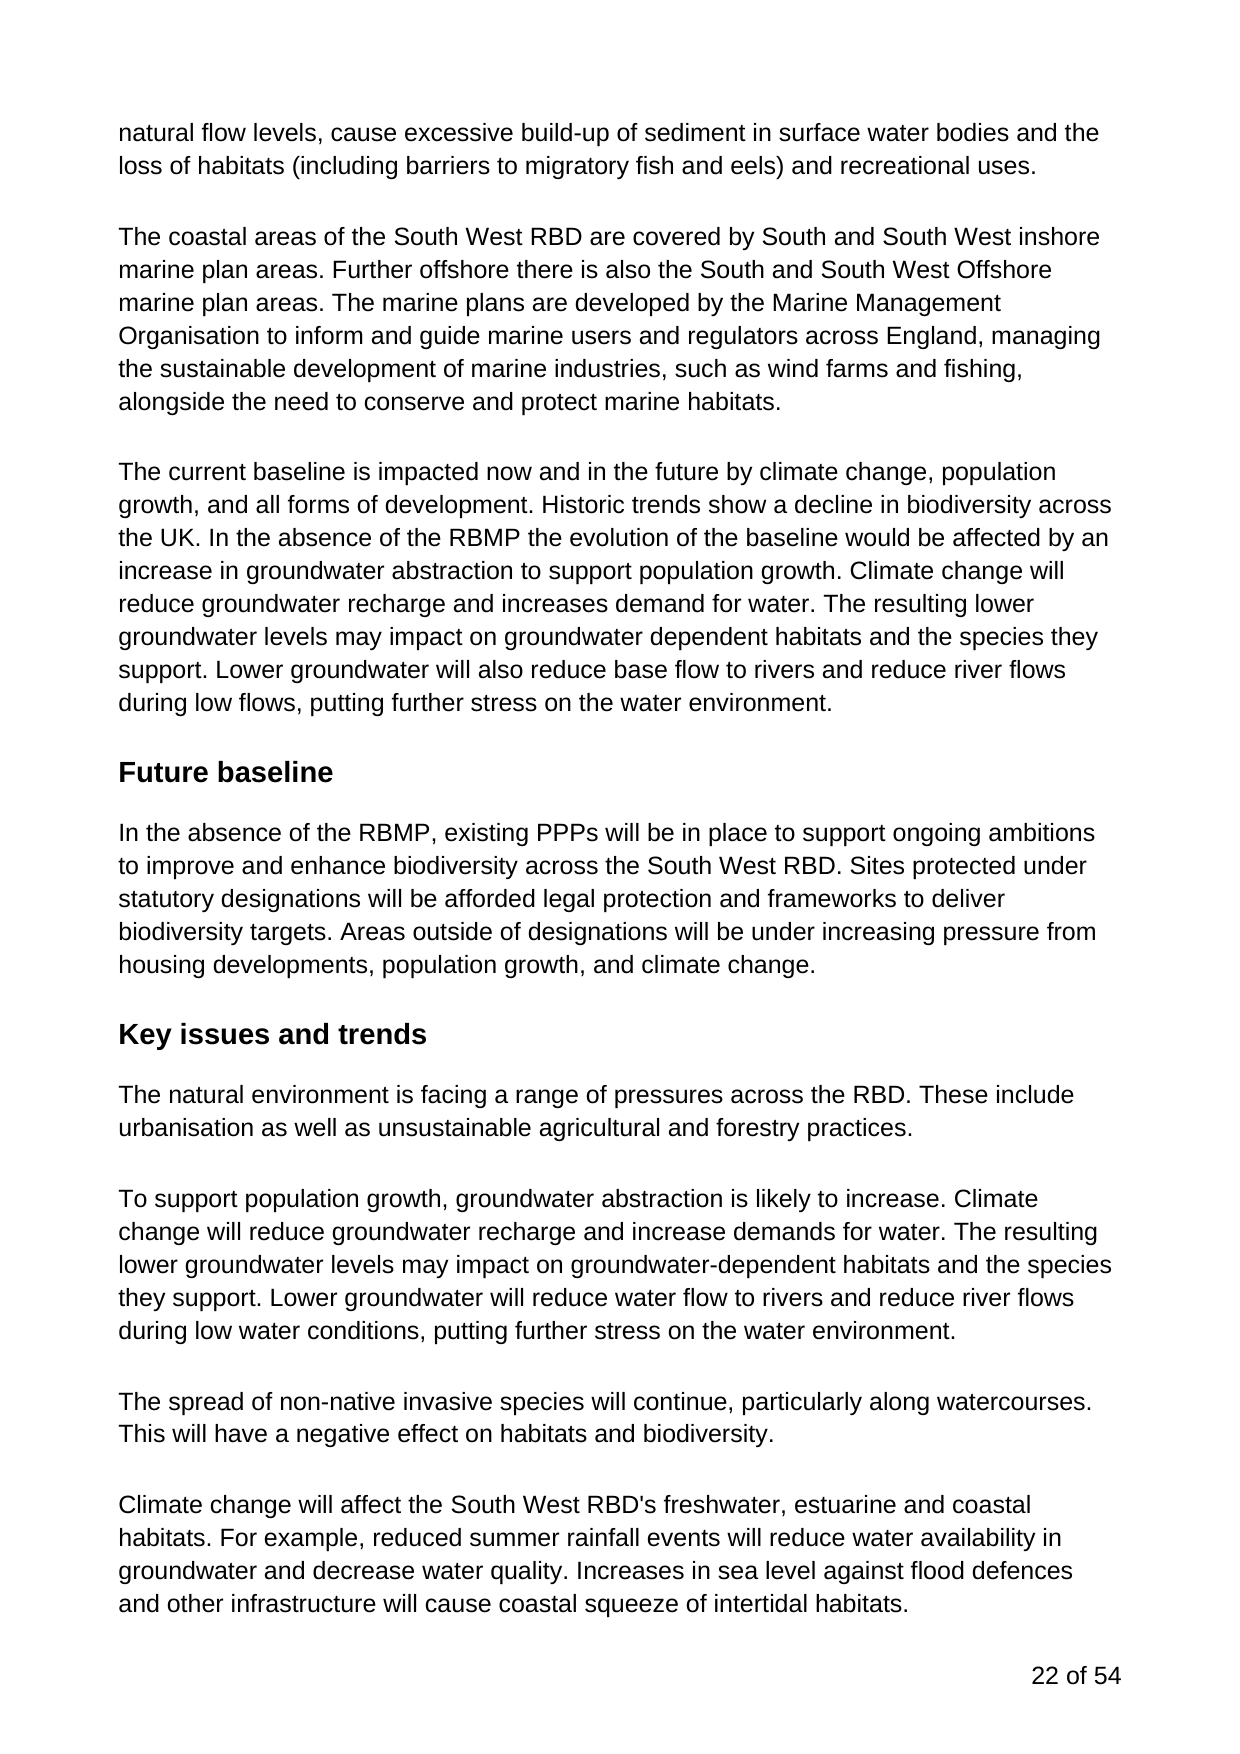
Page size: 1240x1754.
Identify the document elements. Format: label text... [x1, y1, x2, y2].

text natural flow levels, cause excessive build-up of sediment in surface water bodies and the loss of habitats (including barriers to migratory fish and eels) and recreational uses. [118, 118, 1121, 180]
text The natural environment is facing a range of pressures across the RBD. These include urbanisation as well as unsustainable agricultural and forestry practices. [118, 1080, 1121, 1142]
text To support population growth, groundwater abstraction is likely to increase. Climate change will reduce groundwater recharge and increase demands for water. The resulting lower groundwater levels may impact on groundwater-dependent habitats and the species they support. Lower groundwater will reduce water flow to rivers and reduce river flows during low water conditions, putting further stress on the water environment. [118, 1184, 1121, 1345]
text In the absence of the RBMP, existing PPPs will be in place to support ongoing ambitions to improve and enhance biodiversity across the South West RBD. Sites protected under statutory designations will be afforded legal protection and frameworks to deliver biodiversity targets. Areas outside of designations will be under increasing pressure from housing developments, population growth, and climate change. [118, 818, 1121, 979]
text Climate change will affect the South West RBD's freshwater, estuarine and coastal habitats. For example, reduced summer rainfall events will reduce water availability in groundwater and decrease water quality. Increases in sea level against flood defences and other infrastructure will cause coastal squeeze of intertidal habitats. [118, 1490, 1121, 1618]
subtitle Key issues and trends [118, 1017, 1121, 1050]
text The coastal areas of the South West RBD are covered by South and South West inshore marine plan areas. Further offshore there is also the South and South West Offshore marine plan areas. The marine plans are developed by the Marine Management Organisation to inform and guide marine users and regulators across England, managing the sustainable development of marine industries, such as wind farms and fishing, alongside the need to conserve and protect marine habitats. [118, 222, 1121, 416]
subtitle Future baseline [118, 755, 1121, 788]
text The current baseline is impacted now and in the future by climate change, population growth, and all forms of development. Historic trends show a decline in biodiversity across the UK. In the absence of the RBMP the evolution of the baseline would be affected by an increase in groundwater abstraction to support population growth. Climate change will reduce groundwater recharge and increases demand for water. The resulting lower groundwater levels may impact on groundwater dependent habitats and the species they support. Lower groundwater will also reduce base flow to rivers and reduce river flows during low flows, putting further stress on the water environment. [118, 457, 1121, 717]
text The spread of non-native invasive species will continue, particularly along watercourses. This will have a negative effect on habitats and biodiversity. [118, 1386, 1121, 1448]
